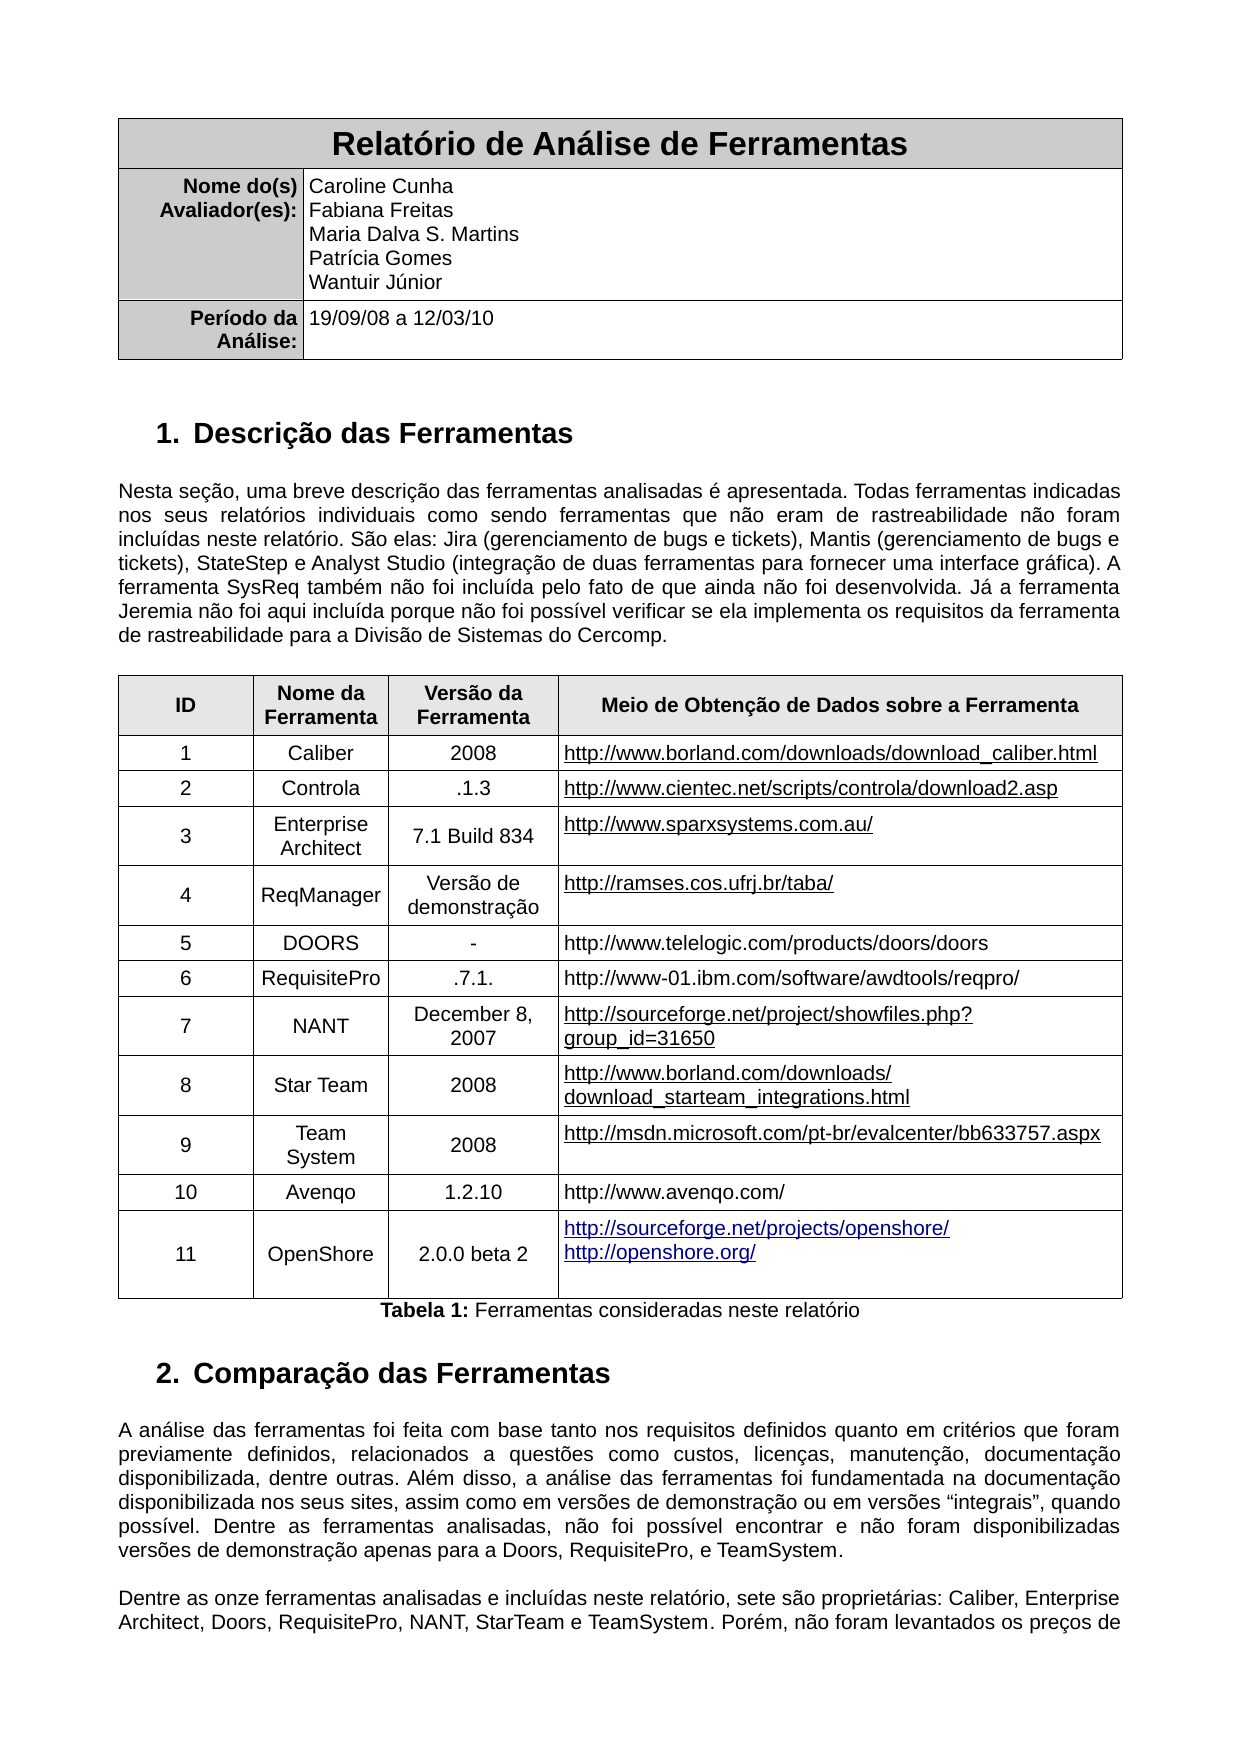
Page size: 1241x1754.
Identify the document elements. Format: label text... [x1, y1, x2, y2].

list Descrição das Ferramentas [156, 417, 1122, 450]
text Tabela 1: Ferramentas consideradas neste relatório [118, 1299, 1122, 1322]
table_cell http://www-01.ibm.com/software/awdtools/reqpro/ [559, 961, 1122, 996]
table_cell - [389, 926, 558, 960]
table_cell ReqManager [254, 866, 388, 925]
table_cell http://www.sparxsystems.com.au/ [559, 807, 1122, 865]
table_cell 9 [119, 1116, 253, 1174]
table_cell Período da Análise: [119, 301, 303, 359]
table_cell NANT [254, 997, 388, 1055]
table_cell 2 [119, 771, 253, 806]
table_header Versão da Ferramenta [389, 676, 558, 735]
table_cell Versão de demonstração [389, 866, 558, 925]
table_header Nome da Ferramenta [254, 676, 388, 735]
table_cell http://www.borland.com/downloads/download_caliber.html [559, 736, 1122, 770]
table_cell Caliber [254, 736, 388, 770]
table_cell http://www.cientec.net/scripts/controla/download2.asp [559, 771, 1122, 806]
table_cell 2008 [389, 736, 558, 770]
table_cell 4 [119, 866, 253, 925]
table_cell 7.1 Build 834 [389, 807, 558, 865]
table_cell 2008 [389, 1116, 558, 1174]
table_cell RequisitePro [254, 961, 388, 996]
table_cell 11 [119, 1211, 253, 1298]
table_cell Caroline Cunha Fabiana Freitas Maria Dalva S. Martins Patrícia Gomes Wantuir Júnior [304, 169, 1122, 299]
table_cell 2.0.0 beta 2 [389, 1211, 558, 1298]
table_cell http://sourceforge.net/projects/openshore/ http://openshore.org/ [559, 1211, 1122, 1298]
table_cell 3 [119, 807, 253, 865]
table_cell Avenqo [254, 1175, 388, 1210]
text Dentre as onze ferramentas analisadas e incluídas neste relatório, sete são proprietárias: Caliber, Enterprise Architect, Doors, RequisitePro, NANT, StarTeam e TeamSystem. Porém, não foram levantados os preços de [118, 1586, 1122, 1633]
table_cell http://www.borland.com/downloads/download_starteam_integrations.html [559, 1056, 1122, 1115]
table_cell 8 [119, 1056, 253, 1115]
table_header Relatório de Análise de Ferramentas [119, 119, 1122, 168]
table_cell .1.3 [389, 771, 558, 806]
text A análise das ferramentas foi feita com base tanto nos requisitos definidos quanto em critérios que foram previamente definidos, relacionados a questões como custos, licenças, manutenção, documentação disponibilizada, dentre outras. Além disso, a análise das ferramentas foi fundamentada na documentação disponibilizada nos seus sites, assim como em versões de demonstração ou em versões “integrais”, quando possível. Dentre as ferramentas analisadas, não foi possível encontrar e não foram disponibilizadas versões de demonstração apenas para a Doors, RequisitePro, e TeamSystem. [118, 1418, 1122, 1562]
table_cell DOORS [254, 926, 388, 960]
list Comparação das Ferramentas [156, 1356, 1122, 1389]
table_cell 1.2.10 [389, 1175, 558, 1210]
table_header ID [119, 676, 253, 735]
table_cell OpenShore [254, 1211, 388, 1298]
table_cell Enterprise Architect [254, 807, 388, 865]
table_cell 1 [119, 736, 253, 770]
table_cell http://sourceforge.net/project/showfiles.php?group_id=31650 [559, 997, 1122, 1055]
table_cell http://www.avenqo.com/ [559, 1175, 1122, 1210]
table_header Meio de Obtenção de Dados sobre a Ferramenta [559, 676, 1122, 735]
table_cell http://msdn.microsoft.com/pt-br/evalcenter/bb633757.aspx [559, 1116, 1122, 1174]
table_cell .7.1. [389, 961, 558, 996]
table_cell Star Team [254, 1056, 388, 1115]
table_cell http://ramses.cos.ufrj.br/taba/ [559, 866, 1122, 925]
table_cell Nome do(s) Avaliador(es): [119, 169, 303, 299]
table_cell http://www.telelogic.com/products/doors/doors [559, 926, 1122, 960]
text Nesta seção, uma breve descrição das ferramentas analisadas é apresentada. Todas ferramentas indicadas nos seus relatórios individuais como sendo ferramentas que não eram de rastreabilidade não foram incluídas neste relatório. São elas: Jira (gerenciamento de bugs e tickets), Mantis (gerenciamento de bugs e tickets), StateStep e Analyst Studio (integração de duas ferramentas para fornecer uma interface gráfica). A ferramenta SysReq também não foi incluída pelo fato de que ainda não foi desenvolvida. Já a ferramenta Jeremia não foi aqui incluída porque não foi possível verificar se ela implementa os requisitos da ferramenta de rastreabilidade para a Divisão de Sistemas do Cercomp. [118, 479, 1122, 647]
table_cell 2008 [389, 1056, 558, 1115]
table_cell December 8, 2007 [389, 997, 558, 1055]
table_cell 19/09/08 a 12/03/10 [304, 301, 1122, 359]
table_cell 6 [119, 961, 253, 996]
table_cell 5 [119, 926, 253, 960]
table_cell 10 [119, 1175, 253, 1210]
table_cell Team System [254, 1116, 388, 1174]
table_cell Controla [254, 771, 388, 806]
table_cell 7 [119, 997, 253, 1055]
